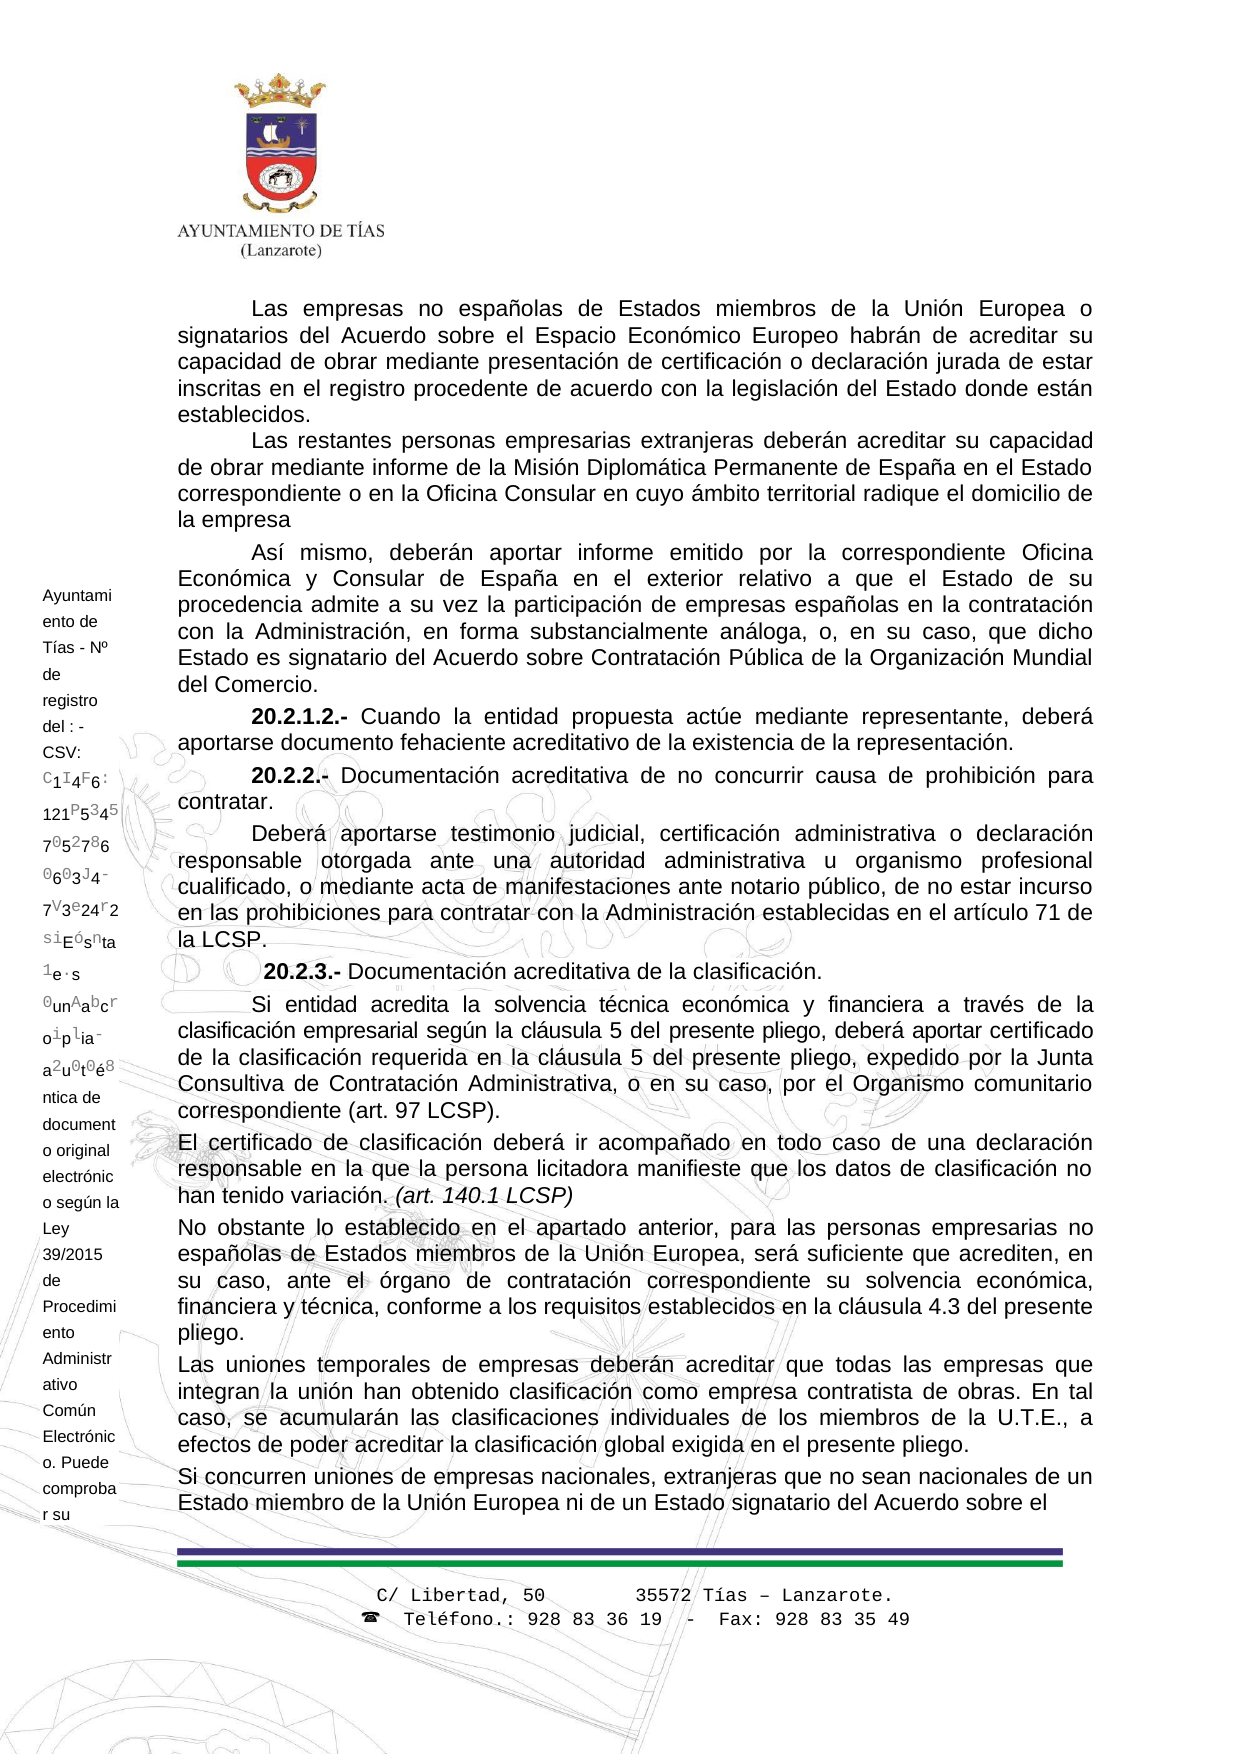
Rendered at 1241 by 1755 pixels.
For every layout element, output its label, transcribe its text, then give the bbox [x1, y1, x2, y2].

text Si entidad acredita la solvencia técnica económica y financiera a través de la clasificación empresarial según la cláusula 5 del presente pliego, deberá aportar certificado de la clasificación requerida en la cláusula 5 del presente pliego, expedido por la Junta Consultiva de Contratación Administrativa, o en su caso, por el Organismo comunitario correspondiente (art. 97 LCSP). [995, 1012, 1094, 1123]
text 20.2.2.- Documentación acreditativa de no concurrir causa de prohibición para contratar. [995, 762, 1094, 814]
text 20.2.3.- Documentación acreditativa de la clasificación. [995, 958, 1182, 985]
text  Teléfono.: 928 83 36 19 - Fax: 928 83 35 49 [995, 1608, 1108, 1631]
text Las restantes personas empresarias extranjeras deberán acreditar su capacidad de obrar mediante informe de la Misión Diplomática Permanente de España en el Estado correspondiente o en la Oficina Consular en cuyo ámbito territorial radique el domicilio de la empresa [177, 427, 1094, 533]
text Las uniones temporales de empresas deberán acreditar que todas las empresas que integran la unión han obtenido clasificación como empresa contratista de obras. En tal caso, se acumularán las clasificaciones individuales de los miembros de la U.T.E., a efectos de poder acreditar la clasificación global exigida en el presente pliego. [995, 1351, 1094, 1457]
text Deberá aportarse testimonio judicial, certificación administrativa o declaración responsable otorgada ante una autoridad administrativa u organismo profesional cualificado, o mediante acta de manifestaciones ante notario público, de no estar incurso en las prohibiciones para contratar con la Administración establecidas en el artículo 71 de la LCSP. [995, 820, 1094, 952]
text Ayuntamiento de Tías - Nº de registro del : - CSV: C1I4F6:121P534570527860603J4-7V3e24r2siEósnta 1e.s 0unAabcroiplia-a2u0t0é8ntica de documento original electrónico según la Ley 39/2015 de Procedimiento Administrativo Común Electrónico. Puede comprobar su autenticidad en: [42, 586, 119, 1525]
text El certificado de clasificación deberá ir acompañado en todo caso de una declaración responsable en la que la persona licitadora manifieste que los datos de clasificación no han tenido variación. (art. 140.1 LCSP) [995, 1129, 1094, 1208]
text Así mismo, deberán aportar informe emitido por la correspondiente Oficina Económica y Consular de España en el exterior relativo a que el Estado de su procedencia admite a su vez la participación de empresas españolas en la contratación con la Administración, en forma substancialmente análoga, o, en su caso, que dicho Estado es signatario del Acuerdo sobre Contratación Pública de la Organización Mundial del Comercio. [177, 539, 1094, 697]
text Si concurren uniones de empresas nacionales, extranjeras que no sean nacionales de un Estado miembro de la Unión Europea ni de un Estado signatario del Acuerdo sobre el [995, 1463, 1094, 1516]
text No obstante lo establecido en el apartado anterior, para las personas empresarias no españolas de Estados miembros de la Unión Europea, será suficiente que acrediten, en su caso, ante el órgano de contratación correspondiente su solvencia económica, financiera y técnica, conforme a los requisitos establecidos en la cláusula 4.3 del presente pliego. [995, 1214, 1094, 1346]
text C/ Libertad, 50 35572 Tías – Lanzarote. [995, 1586, 1108, 1607]
text 20.2.1.2.- Cuando la entidad propuesta actúe mediante representante, deberá aportarse documento fehaciente acreditativo de la existencia de la representación. [177, 703, 1094, 756]
text Las empresas no españolas de Estados miembros de la Unión Europea o signatarios del Acuerdo sobre el Espacio Económico Europeo habrán de acreditar su capacidad de obrar mediante presentación de certificación o declaración jurada de estar inscritas en el registro procedente de acuerdo con la legislación del Estado donde están establecidos. [177, 295, 1094, 427]
